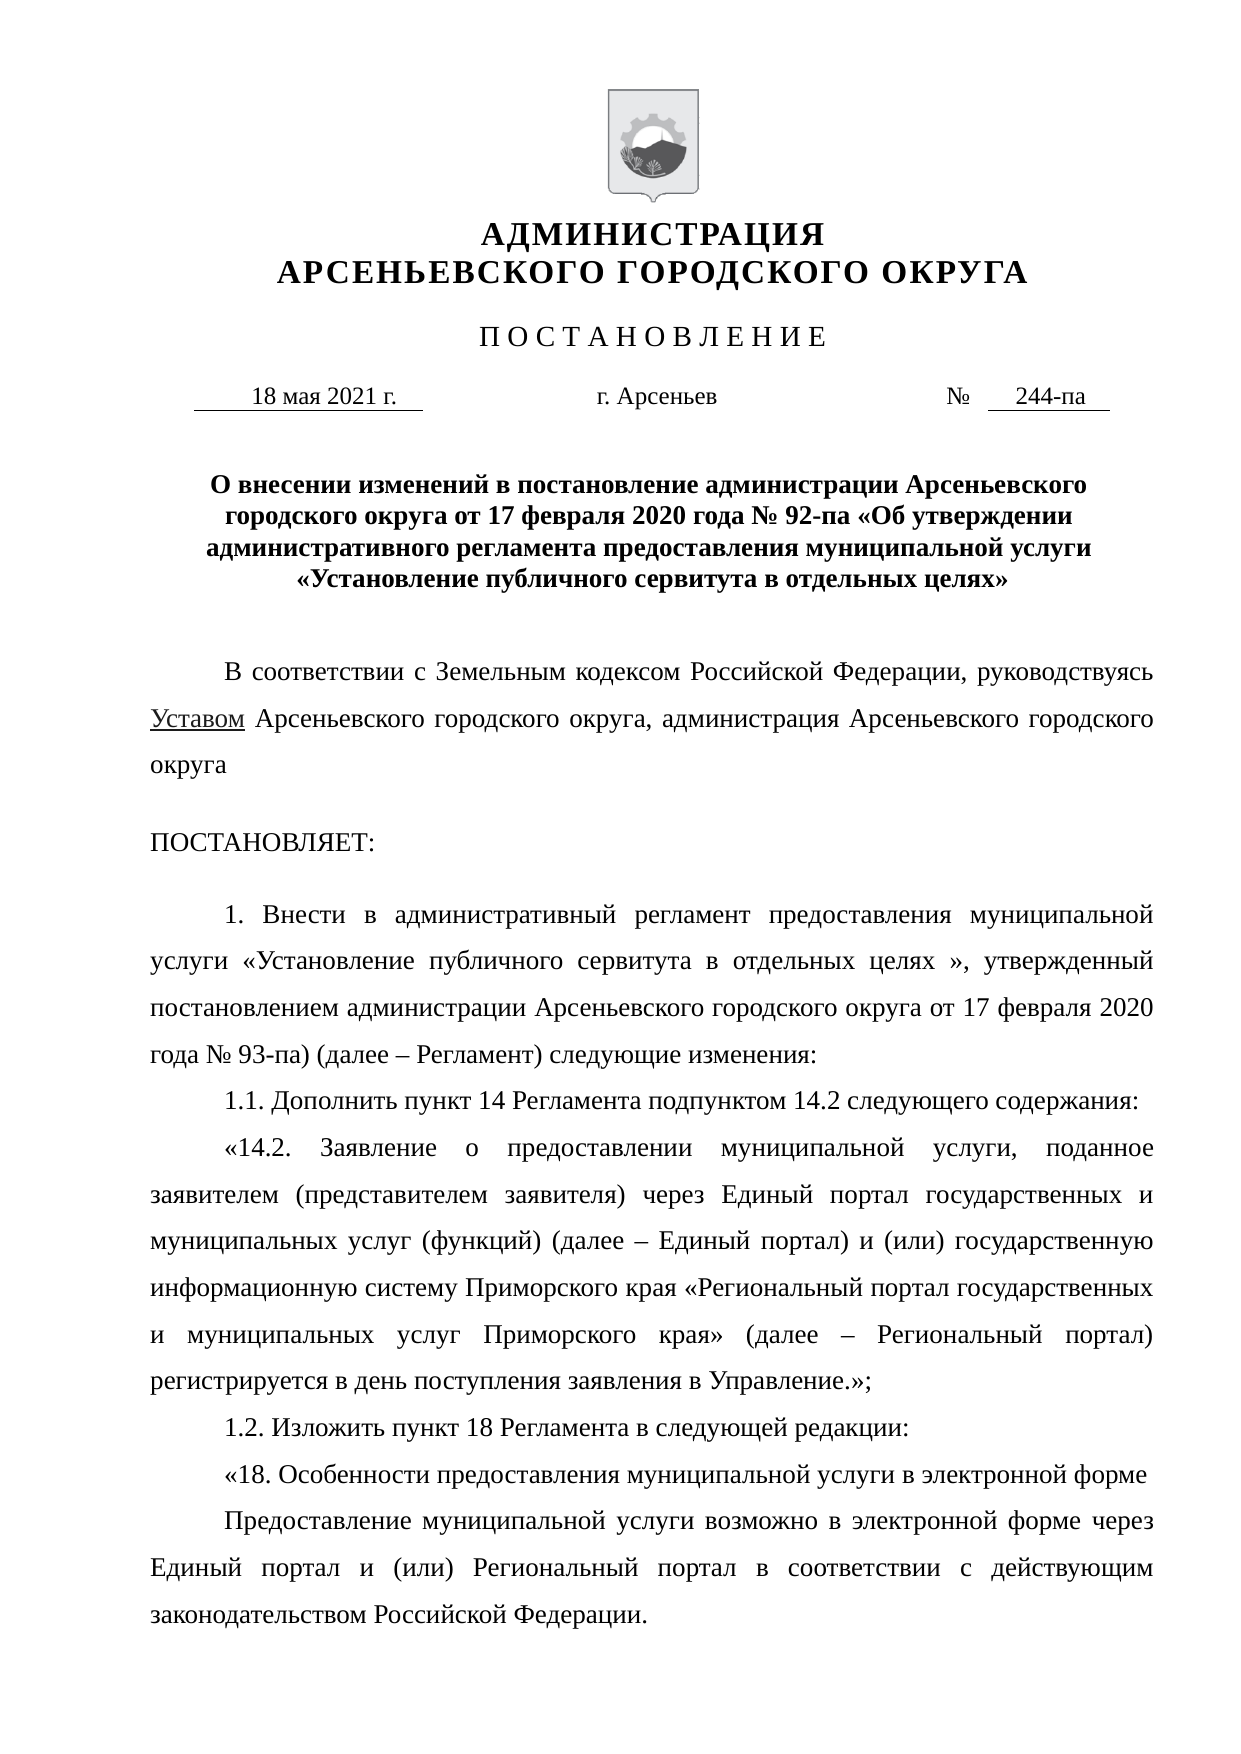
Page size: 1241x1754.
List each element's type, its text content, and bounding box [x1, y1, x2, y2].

table_cell г. Арсеньев [423, 381, 935, 410]
table_header [194, 85, 1110, 214]
text 1. Внести в административный регламент предоставления муниципальной услуги «Установление публичного сервитута в отдельных целях », утвержденный постановлением администрации Арсеньевского городского округа от 17 февраля 2020 года № 93-па) (далее – Регламент) следующие изменения: [150, 898, 1155, 1069]
text 1.2. Изложить пункт 18 Регламента в следующей редакции: [150, 1411, 1155, 1442]
text «14.2. Заявление о предоставлении муниципальной услуги, поданное заявителем (представителем заявителя) через Единый портал государственных и муниципальных услуг (функций) (далее – Единый портал) и (или) государственную информационную систему Приморского края «Региональный портал государственных и муниципальных услуг Приморского края» (далее – Региональный портал) регистрируется в день поступления заявления в Управление.»; [150, 1131, 1155, 1396]
text О внесении изменений в постановление администрации Арсеньевского городского округа от 17 февраля 2020 года № 92-па «Об утверждении административного регламента предоставления муниципальной услуги «Установление публичного сервитута в отдельных целях» [150, 468, 1155, 593]
table_cell № [935, 381, 988, 410]
table_cell АДМИНИСТРАЦИЯ АРСЕНЬЕВСКОГО ГОРОДСКОГО ОКРУГА [194, 215, 1110, 319]
text Предоставление муниципальной услуги возможно в электронной форме через Единый портал и (или) Региональный портал в соответствии с действующим законодательством Российской Федерации. [150, 1504, 1155, 1629]
table_cell П О С Т А Н О В Л Е Н И Е [1099, 319, 1110, 381]
table_cell 244-па [988, 381, 1110, 410]
table_cell П О С Т А Н О В Л Е Н И Е [194, 319, 206, 381]
text 1.1. Дополнить пункт 14 Регламента подпунктом 14.2 следующего содержания: [150, 1084, 1155, 1116]
text ПОСТАНОВЛЯЕТ: [150, 826, 1155, 857]
text В соответствии с Земельным кодексом Российской Федерации, руководствуясь Уставом Арсеньевского городского округа, администрация Арсеньевского городского округа [150, 655, 1155, 780]
text «18. Особенности предоставления муниципальной услуги в электронной форме [150, 1458, 1155, 1489]
table_cell 18 мая 2021 г. [194, 381, 423, 410]
